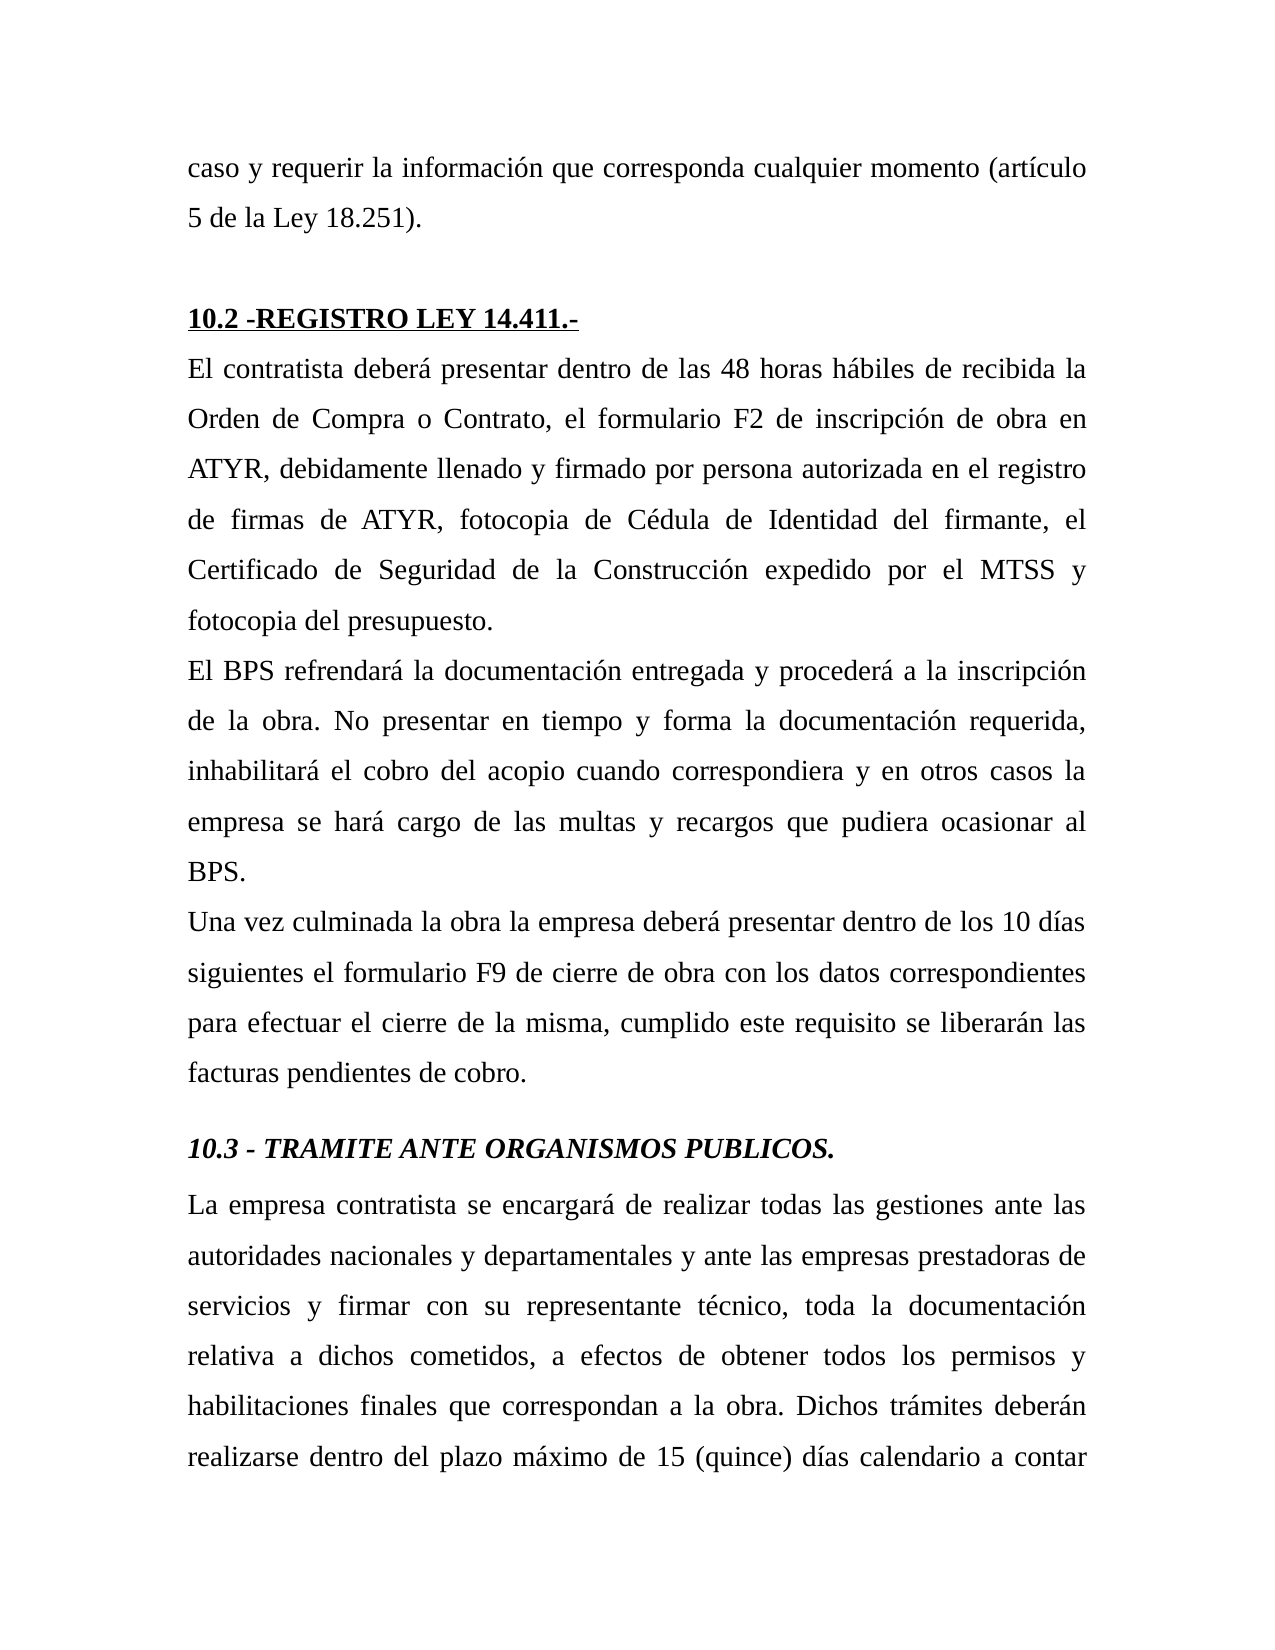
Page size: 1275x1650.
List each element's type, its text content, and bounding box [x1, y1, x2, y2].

text caso y requerir la información que corresponda cualquier momento (artículo 5 de la Ley 18.251). [187, 150, 1087, 234]
text Una vez culminada la obra la empresa deberá presentar dentro de los 10 días siguientes el formulario F9 de cierre de obra con los datos correspondientes para efectuar el cierre de la misma, cumplido este requisito se liberarán las facturas pendientes de cobro. [187, 905, 1087, 1089]
text 10.2 -REGISTRO LEY 14.411.- [187, 301, 1087, 334]
text 10.3 - TRAMITE ANTE ORGANISMOS PUBLICOS. [187, 1131, 1087, 1164]
text La empresa contratista se encargará de realizar todas las gestiones ante las autoridades nacionales y departamentales y ante las empresas prestadoras de servicios y firmar con su representante técnico, toda la documentación relativa a dichos cometidos, a efectos de obtener todos los permisos y habilitaciones finales que correspondan a la obra. Dichos trámites deberán realizarse dentro del plazo máximo de 15 (quince) días calendario a contar [187, 1187, 1087, 1473]
text El contratista deberá presentar dentro de las 48 horas hábiles de recibida la Orden de Compra o Contrato, el formulario F2 de inscripción de obra en ATYR, debidamente llenado y firmado por persona autorizada en el registro de firmas de ATYR, fotocopia de Cédula de Identidad del firmante, el Certificado de Seguridad de la Construcción expedido por el MTSS y fotocopia del presupuesto. [187, 351, 1087, 636]
text El BPS refrendará la documentación entregada y procederá a la inscripción de la obra. No presentar en tiempo y forma la documentación requerida, inhabilitará el cobro del acopio cuando correspondiera y en otros casos la empresa se hará cargo de las multas y recargos que pudiera ocasionar al BPS. [187, 653, 1087, 888]
